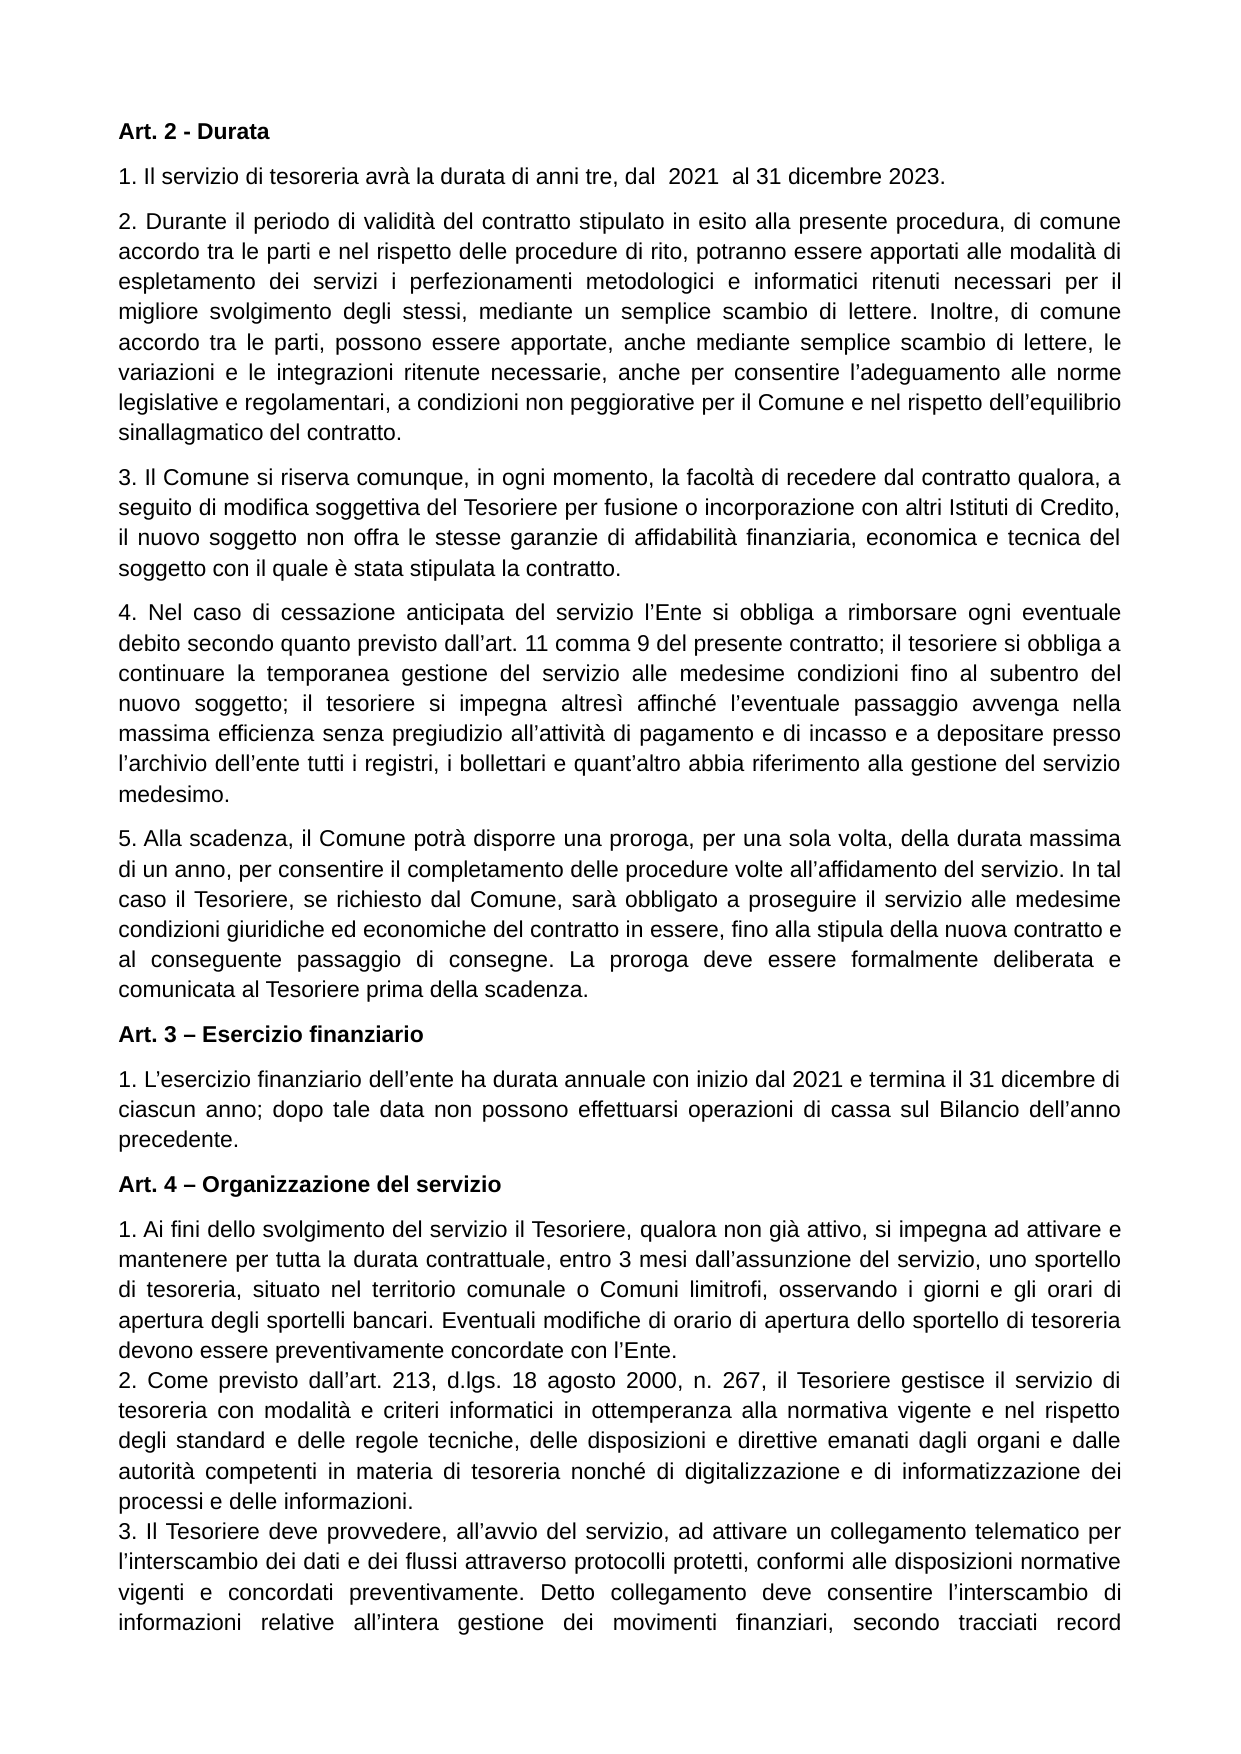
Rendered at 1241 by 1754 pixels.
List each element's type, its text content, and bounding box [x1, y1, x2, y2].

text Art. 4 – Organizzazione del servizio [118, 1171, 1122, 1198]
text 5. Alla scadenza, il Comune potrà disporre una proroga, per una sola volta, della durata massima di un anno, per consentire il completamento delle procedure volte all’affidamento del servizio. In tal caso il Tesoriere, se richiesto dal Comune, sarà obbligato a proseguire il servizio alle medesime condizioni giuridiche ed economiche del contratto in essere, fino alla stipula della nuova contratto e al conseguente passaggio di consegne. La proroga deve essere formalmente deliberata e comunicata al Tesoriere prima della scadenza. [118, 825, 1122, 1003]
text 1. Ai fini dello svolgimento del servizio il Tesoriere, qualora non già attivo, si impegna ad attivare e mantenere per tutta la durata contrattuale, entro 3 mesi dall’assunzione del servizio, uno sportello di tesoreria, situato nel territorio comunale o Comuni limitrofi, osservando i giorni e gli orari di apertura degli sportelli bancari. Eventuali modifiche di orario di apertura dello sportello di tesoreria devono essere preventivamente concordate con l’Ente. [118, 1216, 1122, 1363]
text 2. Come previsto dall’art. 213, d.lgs. 18 agosto 2000, n. 267, il Tesoriere gestisce il servizio di tesoreria con modalità e criteri informatici in ottemperanza alla normativa vigente e nel rispetto degli standard e delle regole tecniche, delle disposizioni e direttive emanati dagli organi e dalle autorità competenti in materia di tesoreria nonché di digitalizzazione e di informatizzazione dei processi e delle informazioni. [118, 1367, 1122, 1514]
text 3. Il Comune si riserva comunque, in ogni momento, la facoltà di recedere dal contratto qualora, a seguito di modifica soggettiva del Tesoriere per fusione o incorporazione con altri Istituti di Credito, il nuovo soggetto non offra le stesse garanzie di affidabilità finanziaria, economica e tecnica del soggetto con il quale è stata stipulata la contratto. [118, 464, 1122, 581]
text 1. Il servizio di tesoreria avrà la durata di anni tre, dal 2021 al 31 dicembre 2023. [118, 163, 1122, 189]
text 3. Il Tesoriere deve provvedere, all’avvio del servizio, ad attivare un collegamento telematico per l’interscambio dei dati e dei flussi attraverso protocolli protetti, conformi alle disposizioni normative vigenti e concordati preventivamente. Detto collegamento deve consentire l’interscambio di informazioni relative all’intera gestione dei movimenti finanziari, secondo tracciati record [118, 1518, 1122, 1635]
text 2. Durante il periodo di validità del contratto stipulato in esito alla presente procedura, di comune accordo tra le parti e nel rispetto delle procedure di rito, potranno essere apportati alle modalità di espletamento dei servizi i perfezionamenti metodologici e informatici ritenuti necessari per il migliore svolgimento degli stessi, mediante un semplice scambio di lettere. Inoltre, di comune accordo tra le parti, possono essere apportate, anche mediante semplice scambio di lettere, le variazioni e le integrazioni ritenute necessarie, anche per consentire l’adeguamento alle norme legislative e regolamentari, a condizioni non peggiorative per il Comune e nel rispetto dell’equilibrio sinallagmatico del contratto. [118, 208, 1122, 446]
text Art. 2 - Durata [118, 118, 1122, 144]
text 1. L’esercizio finanziario dell’ente ha durata annuale con inizio dal 2021 e termina il 31 dicembre di ciascun anno; dopo tale data non possono effettuarsi operazioni di cassa sul Bilancio dell’anno precedente. [118, 1066, 1122, 1153]
text 4. Nel caso di cessazione anticipata del servizio l’Ente si obbliga a rimborsare ogni eventuale debito secondo quanto previsto dall’art. 11 comma 9 del presente contratto; il tesoriere si obbliga a continuare la temporanea gestione del servizio alle medesime condizioni fino al subentro del nuovo soggetto; il tesoriere si impegna altresì affinché l’eventuale passaggio avvenga nella massima efficienza senza pregiudizio all’attività di pagamento e di incasso e a depositare presso l’archivio dell’ente tutti i registri, i bollettari e quant’altro abbia riferimento alla gestione del servizio medesimo. [118, 599, 1122, 807]
text Art. 3 – Esercizio finanziario [118, 1021, 1122, 1048]
